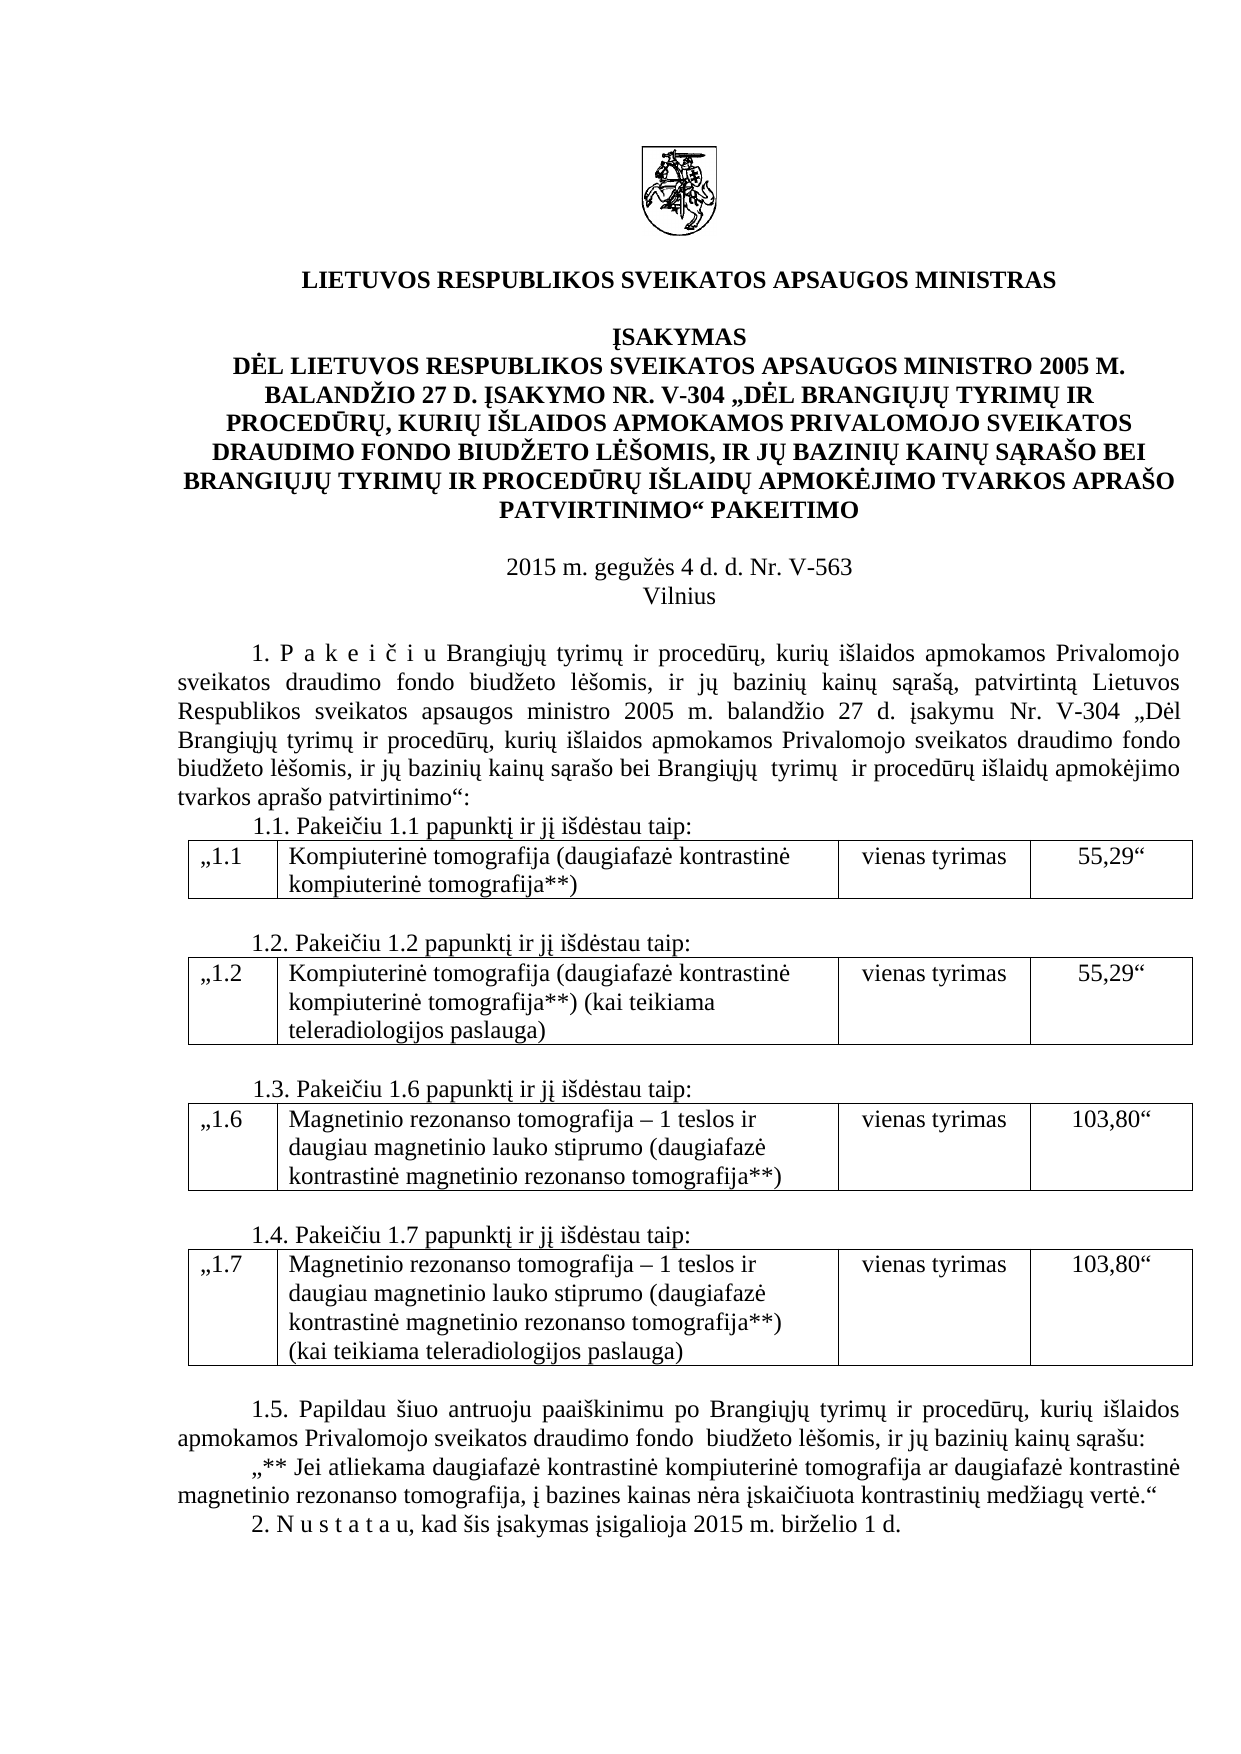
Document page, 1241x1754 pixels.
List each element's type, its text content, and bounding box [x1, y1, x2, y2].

table_header vienas tyrimas [839, 1250, 1030, 1364]
table_header vienas tyrimas [839, 841, 1030, 898]
table_header 55,29“ [1031, 841, 1192, 898]
text 1.5. Papildau šiuo antruoju paaiškinimu po Brangiųjų tyrimų ir procedūrų, kurių išlaidos apmokamos Privalomojo sveikatos draudimo fondo biudžeto lėšomis, ir jų bazinių kainų sąrašu: [177, 1394, 1181, 1452]
table_header „1.1 [189, 841, 277, 898]
table_header 55,29“ [1031, 958, 1192, 1044]
table_header Magnetinio rezonanso tomografija – 1 teslos ir daugiau magnetinio lauko stiprumo (daugiafazė kontrastinė magnetinio rezonanso tomografija**) (kai teikiama teleradiologijos paslauga) [278, 1250, 838, 1364]
text 1. P a k e i č i u Brangiųjų tyrimų ir procedūrų, kurių išlaidos apmokamos Privalomojo sveikatos draudimo fondo biudžeto lėšomis, ir jų bazinių kainų sąrašą, patvirtintą Lietuvos Respublikos sveikatos apsaugos ministro 2005 m. balandžio 27 d. įsakymu Nr. V-304 „Dėl Brangiųjų tyrimų ir procedūrų, kurių išlaidos apmokamos Privalomojo sveikatos draudimo fondo biudžeto lėšomis, ir jų bazinių kainų sąrašo bei Brangiųjų tyrimų ir procedūrų išlaidų apmokėjimo tvarkos aprašo patvirtinimo“: [177, 638, 1181, 811]
text 1.1. Pakeičiu 1.1 papunktį ir jį išdėstau taip: [177, 811, 1181, 840]
text DRAUDIMO FONDO BIUDŽETO LĖŠOMIS, IR JŲ BAZINIŲ KAINŲ SĄRAŠO BEI [177, 437, 1181, 466]
text „** Jei atliekama daugiafazė kontrastinė kompiuterinė tomografija ar daugiafazė kontrastinė magnetinio rezonanso tomografija, į bazines kainas nėra įskaičiuota kontrastinių medžiagų vertė.“ [177, 1452, 1181, 1509]
text BRANGIŲJŲ TYRIMŲ IR PROCEDŪRŲ IŠLAIDŲ APMOKĖJIMO TVARKOS APRAŠO [177, 466, 1181, 495]
text 1.3. Pakeičiu 1.6 papunktį ir jį išdėstau taip: [177, 1074, 1181, 1103]
text PATVIRTINIMO“ PAKEITIMO [177, 495, 1181, 523]
table_header 103,80“ [1031, 1250, 1192, 1364]
text PROCEDŪRŲ, KURIŲ IŠLAIDOS APMOKAMOS PRIVALOMOJO SVEIKATOS [177, 408, 1181, 437]
text DĖL LIETUVOS RESPUBLIKOS SVEIKATOS APSAUGOS MINISTRO 2005 M. [177, 351, 1181, 380]
table_header vienas tyrimas [839, 958, 1030, 1044]
text 1.4. Pakeičiu 1.7 papunktį ir jį išdėstau taip: [177, 1220, 1181, 1248]
text ĮSAKYMAS [177, 322, 1181, 351]
text Vilnius [177, 581, 1181, 610]
text LIETUVOS RESPUBLIKOS SVEIKATOS APSAUGOS MINISTRAS [177, 265, 1181, 293]
text BALANDŽIO 27 D. ĮSAKYMO NR. V-304 „DĖL BRANGIŲJŲ TYRIMŲ IR [177, 380, 1181, 408]
text 2015 m. gegužės 4 d. d. Nr. V-563 [177, 552, 1181, 581]
table_header „1.6 [189, 1104, 277, 1190]
text 1.2. Pakeičiu 1.2 papunktį ir jį išdėstau taip: [177, 928, 1181, 957]
table_header Kompiuterinė tomografija (daugiafazė kontrastinė kompiuterinė tomografija**) (kai teikiama teleradiologijos paslauga) [278, 958, 838, 1044]
table_header „1.7 [189, 1250, 277, 1364]
table_header 103,80“ [1031, 1104, 1192, 1190]
table_header vienas tyrimas [839, 1104, 1030, 1190]
table_header Kompiuterinė tomografija (daugiafazė kontrastinė kompiuterinė tomografija**) [278, 841, 838, 898]
table_header Magnetinio rezonanso tomografija – 1 teslos ir daugiau magnetinio lauko stiprumo (daugiafazė kontrastinė magnetinio rezonanso tomografija**) [278, 1104, 838, 1190]
table_header „1.2 [189, 958, 277, 1044]
text 2. N u s t a t a u, kad šis įsakymas įsigalioja 2015 m. birželio 1 d. [177, 1509, 1181, 1538]
